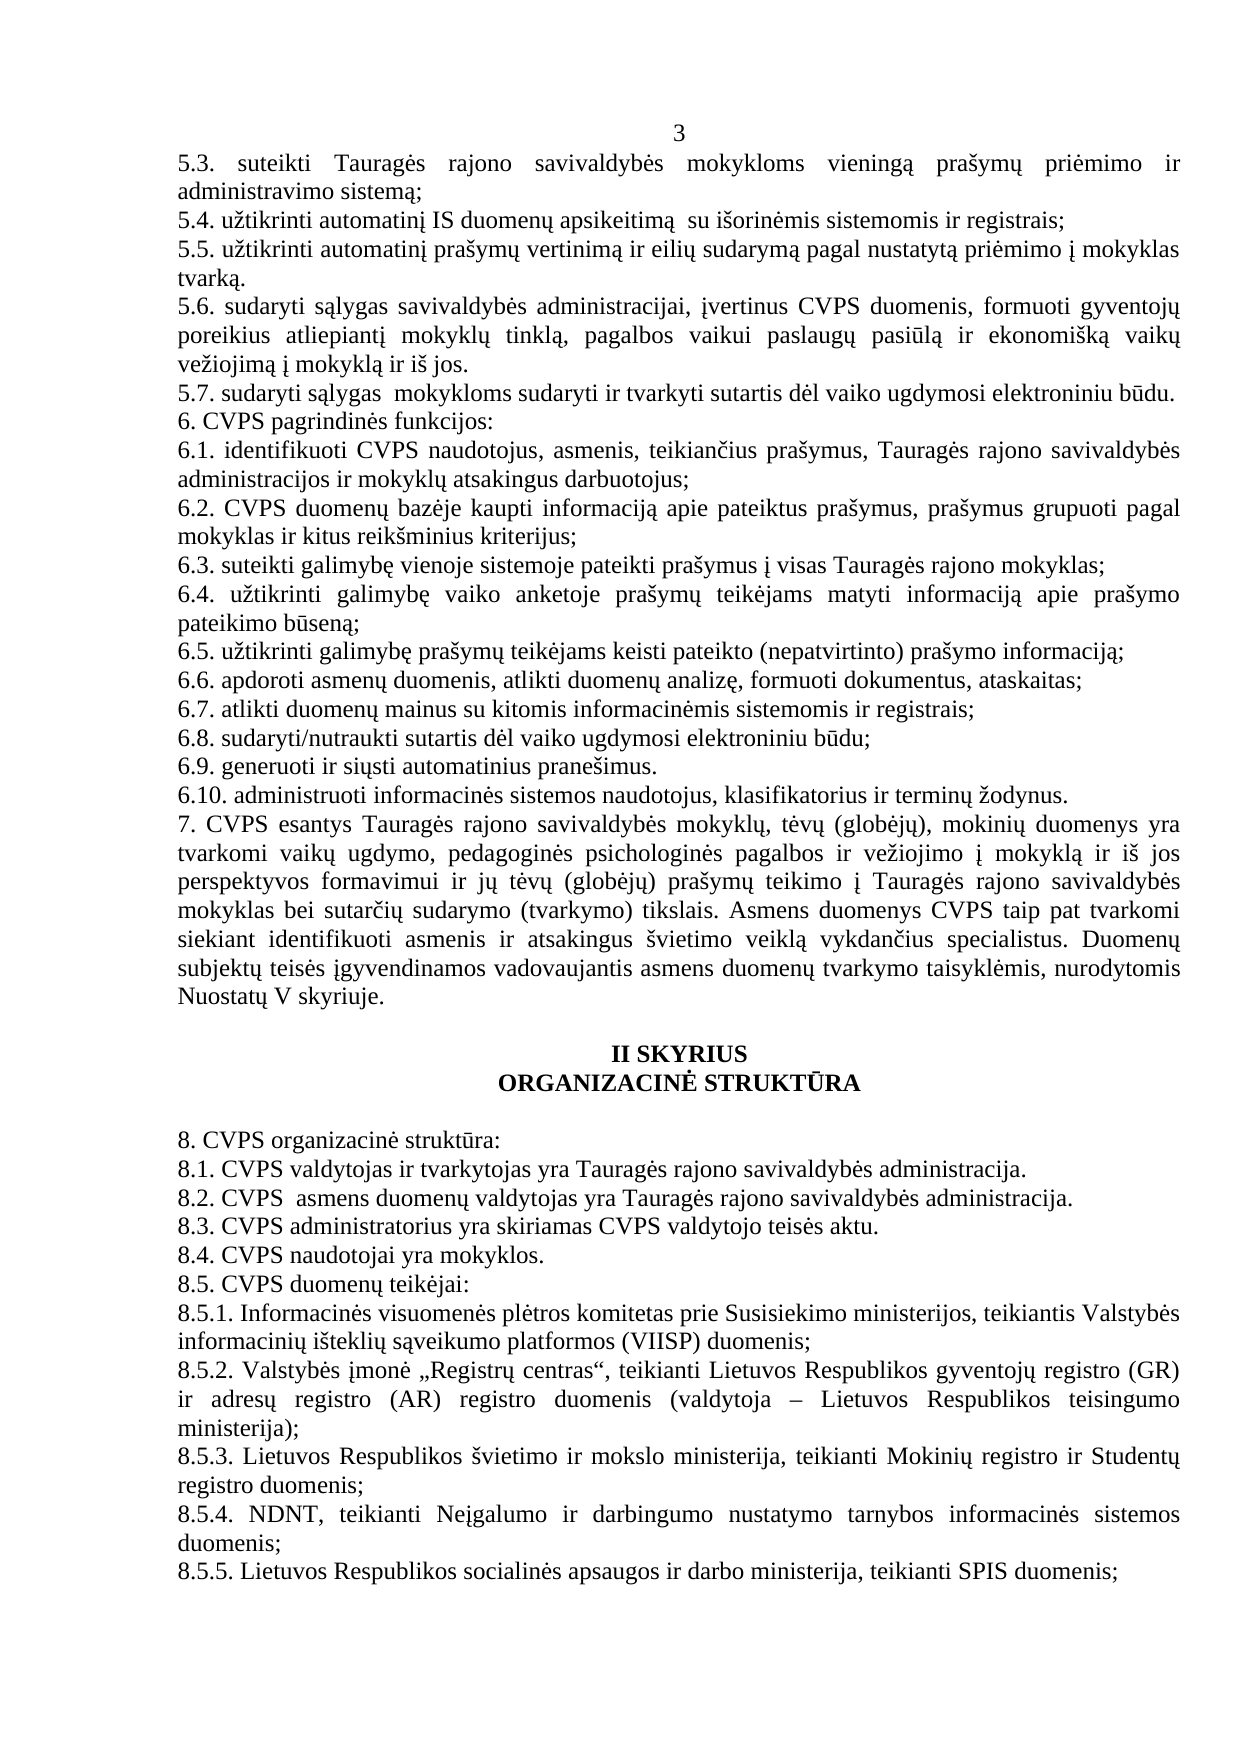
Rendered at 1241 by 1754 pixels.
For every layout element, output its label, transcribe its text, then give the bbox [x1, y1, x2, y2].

text 5.6. sudaryti sąlygas savivaldybės administracijai, įvertinus CVPS duomenis, formuoti gyventojų poreikius atliepiantį mokyklų tinklą, pagalbos vaikui paslaugų pasiūlą ir ekonomišką vaikų vežiojimą į mokyklą ir iš jos. [177, 291, 1181, 378]
text 5.5. užtikrinti automatinį prašymų vertinimą ir eilių sudarymą pagal nustatytą priėmimo į mokyklas tvarką. [177, 234, 1181, 291]
text 6.3. suteikti galimybę vienoje sistemoje pateikti prašymus į visas Tauragės rajono mokyklas; [177, 550, 1181, 579]
text 6.6. apdoroti asmenų duomenis, atlikti duomenų analizę, formuoti dokumentus, ataskaitas; [177, 665, 1181, 694]
text 8.3. CVPS administratorius yra skiriamas CVPS valdytojo teisės aktu. [177, 1211, 1181, 1240]
text 8.5. CVPS duomenų teikėjai: [177, 1269, 1181, 1298]
text 6.4. užtikrinti galimybę vaiko anketoje prašymų teikėjams matyti informaciją apie prašymo pateikimo būseną; [177, 579, 1181, 636]
text 8.2. CVPS asmens duomenų valdytojas yra Tauragės rajono savivaldybės administracija. [177, 1183, 1181, 1211]
text 6.9. generuoti ir siųsti automatinius pranešimus. [177, 751, 1181, 780]
text 8. CVPS organizacinė struktūra: [177, 1125, 1181, 1154]
text 6.1. identifikuoti CVPS naudotojus, asmenis, teikiančius prašymus, Tauragės rajono savivaldybės administracijos ir mokyklų atsakingus darbuotojus; [177, 435, 1181, 493]
text 6.10. administruoti informacinės sistemos naudotojus, klasifikatorius ir terminų žodynus. [177, 780, 1181, 809]
text 6.7. atlikti duomenų mainus su kitomis informacinėmis sistemomis ir registrais; [177, 694, 1181, 723]
text 6.5. užtikrinti galimybę prašymų teikėjams keisti pateikto (nepatvirtinto) prašymo informaciją; [177, 636, 1181, 665]
text 8.5.5. Lietuvos Respublikos socialinės apsaugos ir darbo ministerija, teikianti SPIS duomenis; [177, 1556, 1181, 1585]
text 6.2. CVPS duomenų bazėje kaupti informaciją apie pateiktus prašymus, prašymus grupuoti pagal mokyklas ir kitus reikšminius kriterijus; [177, 493, 1181, 550]
text 6. CVPS pagrindinės funkcijos: [177, 406, 1181, 435]
text 8.4. CVPS naudotojai yra mokyklos. [177, 1240, 1181, 1269]
text ORGANIZACINĖ STRUKTŪRA [177, 1068, 1181, 1096]
text 7. CVPS esantys Tauragės rajono savivaldybės mokyklų, tėvų (globėjų), mokinių duomenys yra tvarkomi vaikų ugdymo, pedagoginės psichologinės pagalbos ir vežiojimo į mokyklą ir iš jos perspektyvos formavimui ir jų tėvų (globėjų) prašymų teikimo į Tauragės rajono savivaldybės mokyklas bei sutarčių sudarymo (tvarkymo) tikslais. Asmens duomenys CVPS taip pat tvarkomi siekiant identifikuoti asmenis ir atsakingus švietimo veiklą vykdančius specialistus. Duomenų subjektų teisės įgyvendinamos vadovaujantis asmens duomenų tvarkymo taisyklėmis, nurodytomis Nuostatų V skyriuje. [177, 809, 1181, 1010]
text 6.8. sudaryti/nutraukti sutartis dėl vaiko ugdymosi elektroniniu būdu; [177, 723, 1181, 751]
text 8.5.1. Informacinės visuomenės plėtros komitetas prie Susisiekimo ministerijos, teikiantis Valstybės informacinių išteklių sąveikumo platformos (VIISP) duomenis; [177, 1298, 1181, 1355]
text 5.7. sudaryti sąlygas mokykloms sudaryti ir tvarkyti sutartis dėl vaiko ugdymosi elektroniniu būdu. [177, 378, 1181, 406]
text 8.5.2. Valstybės įmonė „Registrų centras“, teikianti Lietuvos Respublikos gyventojų registro (GR) ir adresų registro (AR) registro duomenis (valdytoja – Lietuvos Respublikos teisingumo ministerija); [177, 1355, 1181, 1441]
text 8.1. CVPS valdytojas ir tvarkytojas yra Tauragės rajono savivaldybės administracija. [177, 1154, 1181, 1183]
text 8.5.4. NDNT, teikianti Neįgalumo ir darbingumo nustatymo tarnybos informacinės sistemos duomenis; [177, 1499, 1181, 1556]
text 8.5.3. Lietuvos Respublikos švietimo ir mokslo ministerija, teikianti Mokinių registro ir Studentų registro duomenis; [177, 1441, 1181, 1499]
text 5.3. suteikti Tauragės rajono savivaldybės mokykloms vieningą prašymų priėmimo ir administravimo sistemą; [177, 148, 1181, 205]
text II SKYRIUS [177, 1039, 1181, 1068]
text 5.4. užtikrinti automatinį IS duomenų apsikeitimą su išorinėmis sistemomis ir registrais; [177, 205, 1181, 234]
